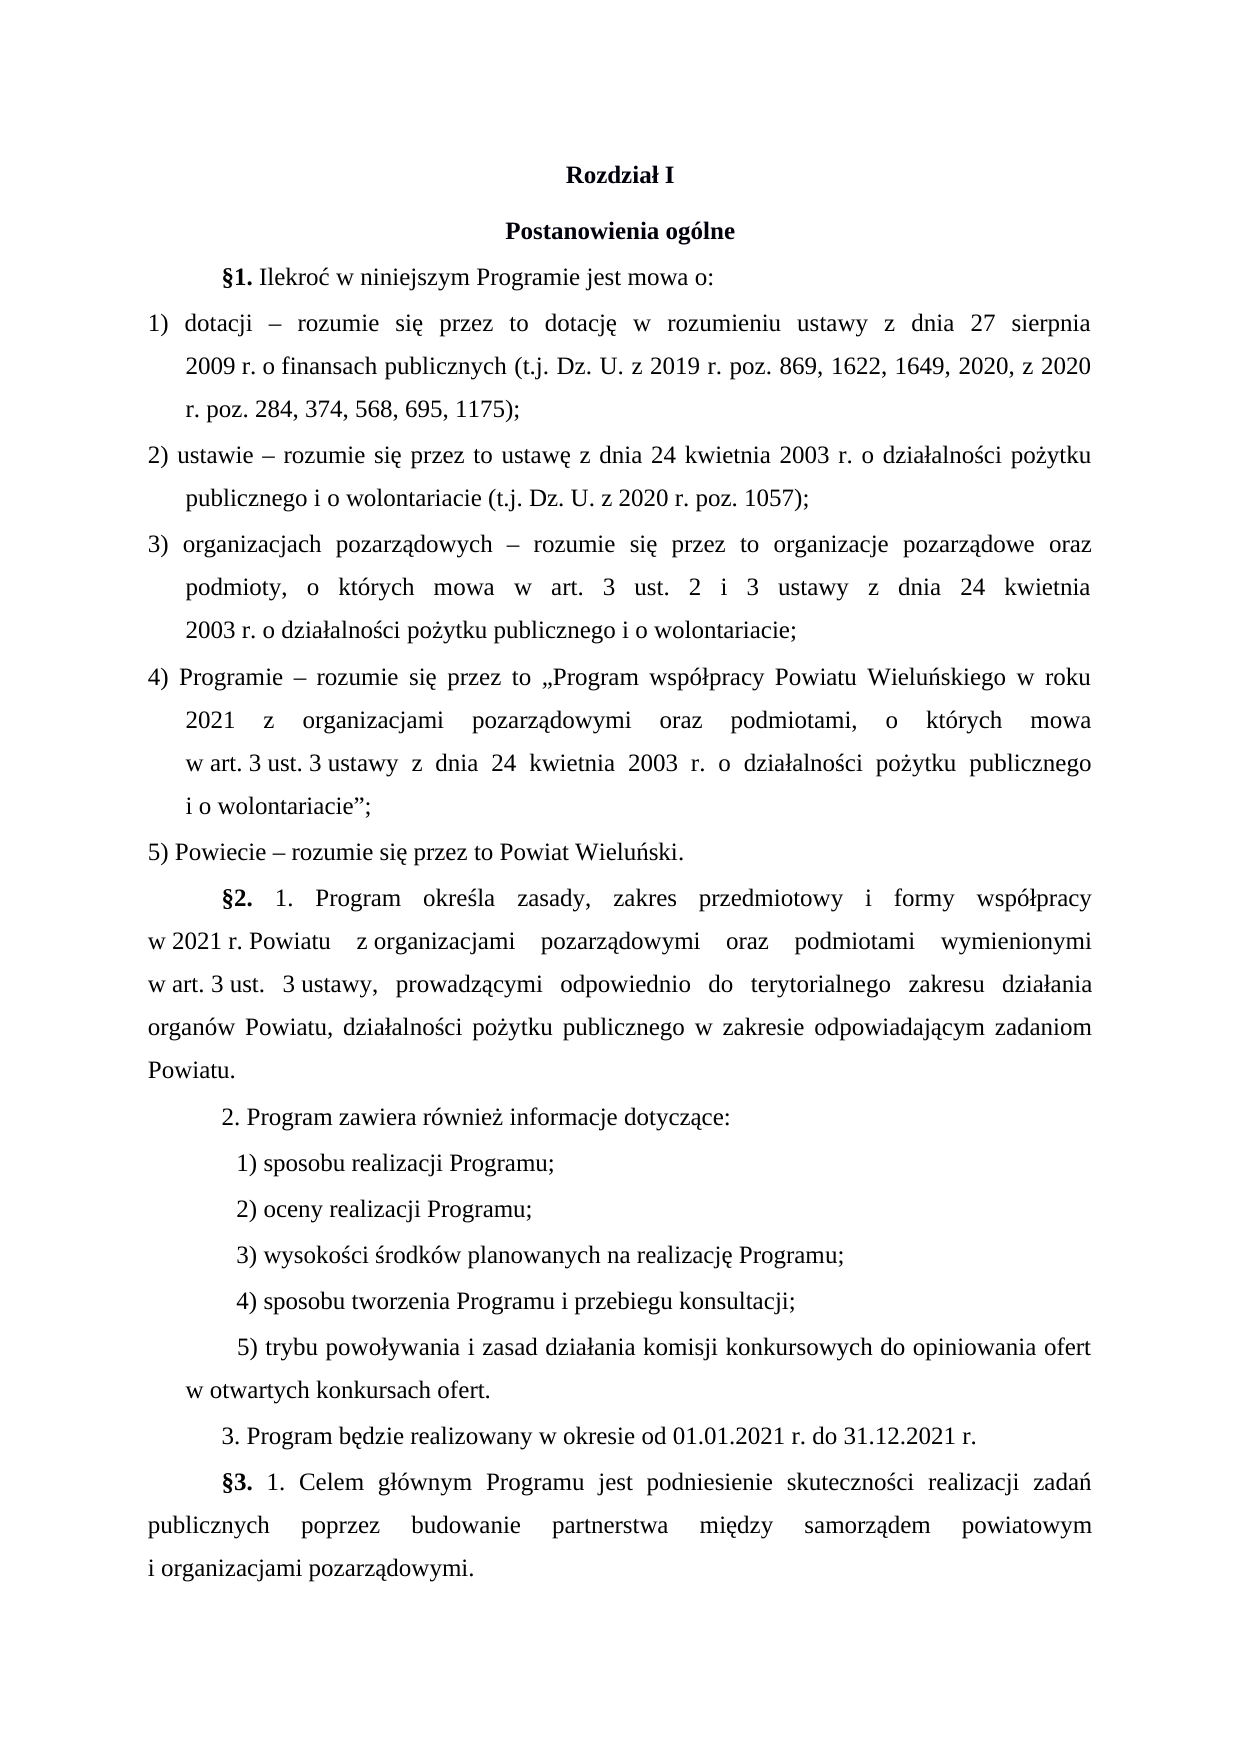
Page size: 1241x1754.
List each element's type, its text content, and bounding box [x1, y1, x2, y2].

text 2) oceny realizacji Programu; [148, 1194, 1093, 1222]
text §2. 1. Program określa zasady, zakres przedmiotowy i formy współpracy w 2021 r. Powiatu z organizacjami pozarządowymi oraz podmiotami wymienionymi w art. 3 ust. 3 ustawy, prowadzącymi odpowiednio do terytorialnego zakresu działania organów Powiatu, działalności pożytku publicznego w zakresie odpowiadającym zadaniom Powiatu. [148, 883, 1093, 1084]
text 1) sposobu realizacji Programu; [148, 1148, 1093, 1176]
subtitle Rozdział I [148, 160, 1093, 189]
text 4) Programie – rozumie się przez to „Program współpracy Powiatu Wieluńskiego w roku 2021 z organizacjami pozarządowymi oraz podmiotami, o których mowa w art. 3 ust. 3 ustawy z dnia 24 kwietnia 2003 r. o działalności pożytku publicznego i o wolontariacie”; [148, 662, 1093, 820]
text 3. Program będzie realizowany w okresie od 01.01.2021 r. do 31.12.2021 r. [148, 1421, 1093, 1450]
text 2) ustawie – rozumie się przez to ustawę z dnia 24 kwietnia 2003 r. o działalności pożytku publicznego i o wolontariacie (t.j. Dz. U. z 2020 r. poz. 1057); [148, 440, 1093, 512]
text 5) trybu powoływania i zasad działania komisji konkursowych do opiniowania ofert w otwartych konkursach ofert. [185, 1332, 1093, 1404]
text 5) Powiecie – rozumie się przez to Powiat Wieluński. [148, 837, 1093, 866]
text 2. Program zawiera również informacje dotyczące: [148, 1102, 1093, 1130]
subtitle Postanowienia ogólne [148, 216, 1093, 244]
text 3) wysokości środków planowanych na realizację Programu; [148, 1240, 1093, 1268]
text 4) sposobu tworzenia Programu i przebiegu konsultacji; [148, 1286, 1093, 1314]
text 1) dotacji – rozumie się przez to dotację w rozumieniu ustawy z dnia 27 sierpnia 2009 r. o finansach publicznych (t.j. Dz. U. z 2019 r. poz. 869, 1622, 1649, 2020, z 2020 r. poz. 284, 374, 568, 695, 1175); [148, 308, 1093, 423]
text §1. Ilekroć w niniejszym Programie jest mowa o: [148, 262, 1093, 291]
text §3. 1. Celem głównym Programu jest podniesienie skuteczności realizacji zadań publicznych poprzez budowanie partnerstwa między samorządem powiatowym i organizacjami pozarządowymi. [148, 1467, 1093, 1582]
text 3) organizacjach pozarządowych – rozumie się przez to organizacje pozarządowe oraz podmioty, o których mowa w art. 3 ust. 2 i 3 ustawy z dnia 24 kwietnia 2003 r. o działalności pożytku publicznego i o wolontariacie; [148, 529, 1093, 644]
